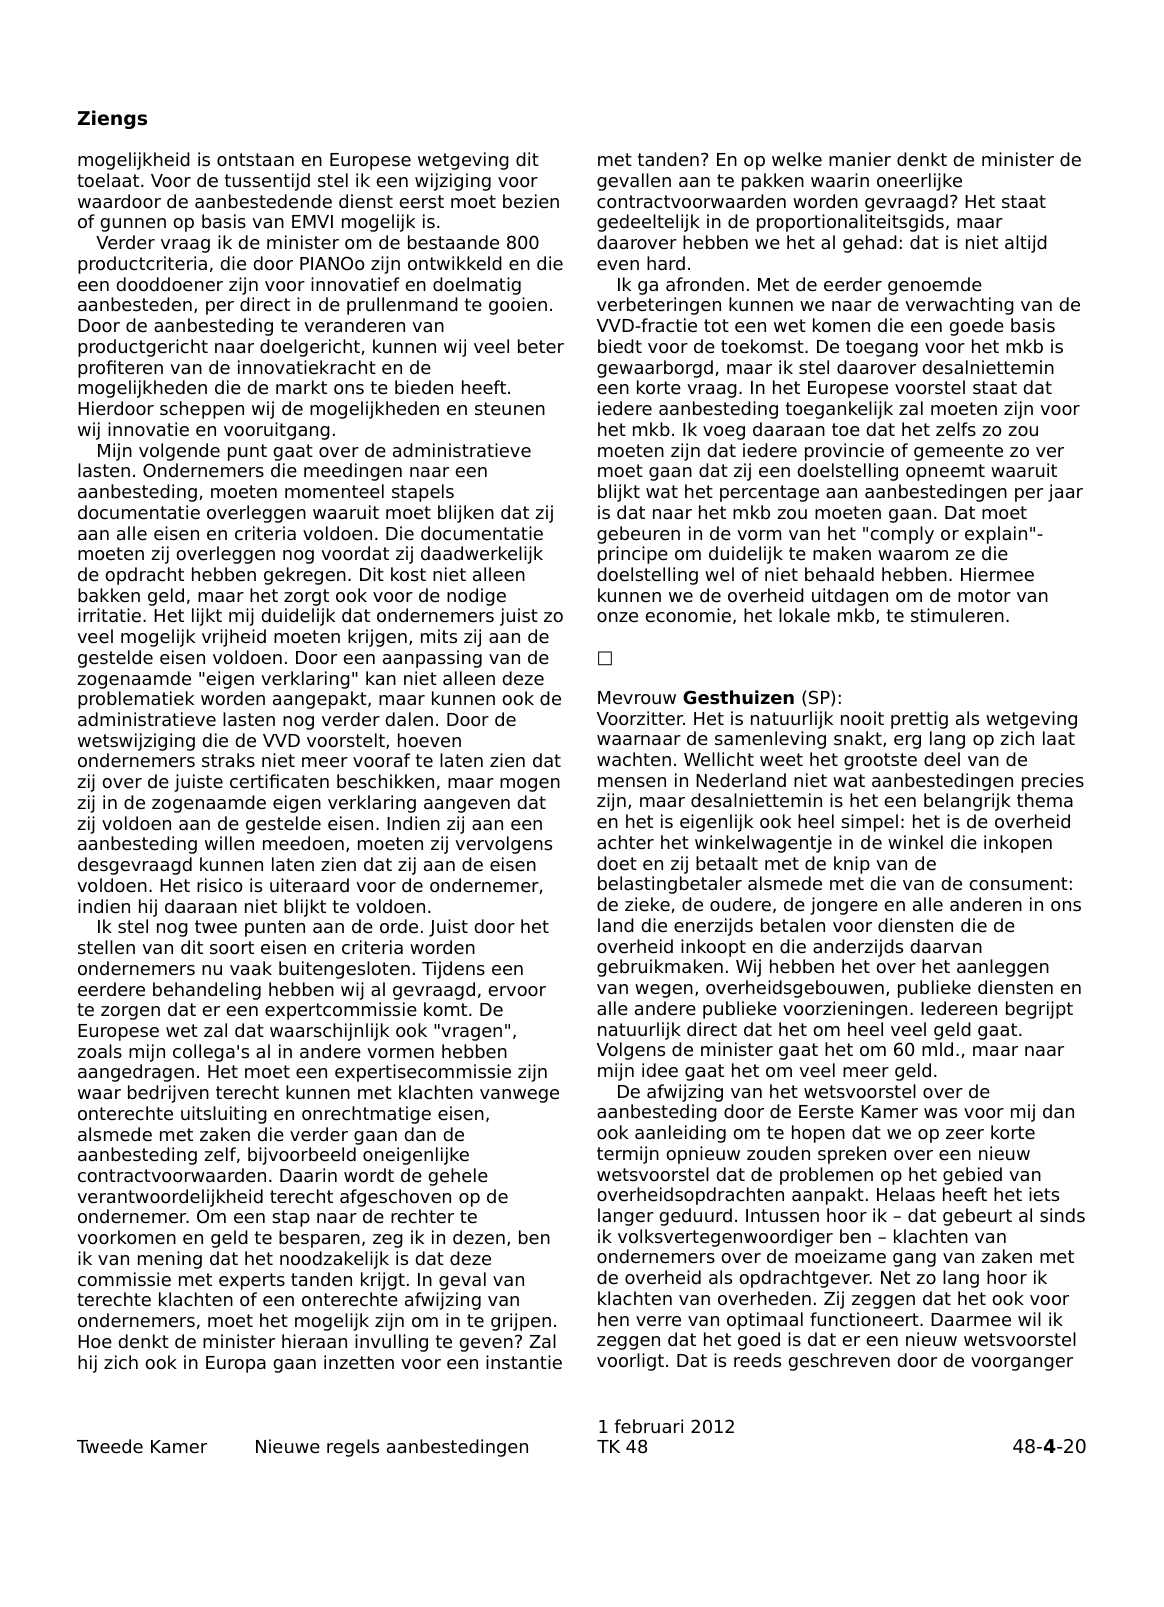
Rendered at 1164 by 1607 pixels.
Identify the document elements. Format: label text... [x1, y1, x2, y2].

text Mevrouw Gesthuizen (SP): [596, 688, 1087, 708]
text Ik ga afronden. Met de eerder genoemde verbeteringen kunnen we naar de verwachting van de VVD-fractie tot een wet komen die een goede basis biedt voor de toekomst. De toegang voor het mkb is gewaarborgd, maar ik stel daarover desalniettemin een korte vraag. In het Europese voorstel staat dat iedere aanbesteding toegankelijk zal moeten zijn voor het mkb. Ik voeg daaraan toe dat het zelfs zo zou moeten zijn dat iedere provincie of gemeente zo ver moet gaan dat zij een doelstelling opneemt waaruit blijkt wat het percentage aan aanbestedingen per jaar is dat naar het mkb zou moeten gaan. Dat moet gebeuren in de vorm van het "comply or explain"-principe om duidelijk te maken waarom ze die doelstelling wel of niet behaald hebben. Hiermee kunnen we de overheid uitdagen om de motor van onze economie, het lokale mkb, te stimuleren. [596, 274, 1087, 627]
text Ik stel nog twee punten aan de orde. Juist door het stellen van dit soort eisen en criteria worden ondernemers nu vaak buitengesloten. Tijdens een eerdere behandeling hebben wij al gevraagd, ervoor te zorgen dat er een expertcommissie komt. De Europese wet zal dat waarschijnlijk ook "vragen", zoals mijn collega's al in andere vormen hebben aangedragen. Het moet een expertisecommissie zijn waar bedrijven terecht kunnen met klachten vanwege onterechte uitsluiting en onrechtmatige eisen, alsmede met zaken die verder gaan dan de aanbesteding zelf, bijvoorbeeld oneigenlijke contractvoorwaarden. Daarin wordt de gehele verantwoordelijkheid terecht afgeschoven op de ondernemer. Om een stap naar de rechter te voorkomen en geld te besparen, zeg ik in dezen, ben ik van mening dat het noodzakelijk is dat deze commissie met experts tanden krijgt. In geval van terechte klachten of een onterechte afwijzing van ondernemers, moet het mogelijk zijn om in te grijpen. Hoe denkt de minister hieraan invulling te geven? Zal hij zich ook in Europa gaan inzetten voor een instantie [77, 917, 567, 1373]
text De afwijzing van het wetsvoorstel over de aanbesteding door de Eerste Kamer was voor mij dan ook aanleiding om te hopen dat we op zeer korte termijn opnieuw zouden spreken over een nieuw wetsvoorstel dat de problemen op het gebied van overheidsopdrachten aanpakt. Helaas heeft het iets langer geduurd. Intussen hoor ik – dat gebeurt al sinds ik volksvertegenwoordiger ben – klachten van ondernemers over de moeizame gang van zaken met de overheid als opdrachtgever. Net zo lang hoor ik klachten van overheden. Zij zeggen dat het ook voor hen verre van optimaal functioneert. Daarmee wil ik zeggen dat het goed is dat er een nieuw wetsvoorstel voorligt. Dat is reeds geschreven door de voorganger [596, 1082, 1087, 1372]
text Voorzitter. Het is natuurlijk nooit prettig als wetgeving waarnaar de samenleving snakt, erg lang op zich laat wachten. Wellicht weet het grootste deel van de mensen in Nederland niet wat aanbestedingen precies zijn, maar desalniettemin is het een belangrijk thema en het is eigenlijk ook heel simpel: het is de overheid achter het winkelwagentje in de winkel die inkopen doet en zij betaalt met de knip van de belastingbetaler alsmede met die van de consument: de zieke, de oudere, de jongere en alle anderen in ons land die enerzijds betalen voor diensten die de overheid inkoopt en die anderzijds daarvan gebruikmaken. Wij hebben het over het aanleggen van wegen, overheidsgebouwen, publieke diensten en alle andere publieke voorzieningen. Iedereen begrijpt natuurlijk direct dat het om heel veel geld gaat. Volgens de minister gaat het om 60 mld., maar naar mijn idee gaat het om veel meer geld. [596, 708, 1087, 1082]
text Mijn volgende punt gaat over de administratieve lasten. Ondernemers die meedingen naar een aanbesteding, moeten momenteel stapels documentatie overleggen waaruit moet blijken dat zij aan alle eisen en criteria voldoen. Die documentatie moeten zij overleggen nog voordat zij daadwerkelijk de opdracht hebben gekregen. Dit kost niet alleen bakken geld, maar het zorgt ook voor de nodige irritatie. Het lijkt mij duidelijk dat ondernemers juist zo veel mogelijk vrijheid moeten krijgen, mits zij aan de gestelde eisen voldoen. Door een aanpassing van de zogenaamde "eigen verklaring" kan niet alleen deze problematiek worden aangepakt, maar kunnen ook de administratieve lasten nog verder dalen. Door de wetswijziging die de VVD voorstelt, hoeven ondernemers straks niet meer vooraf te laten zien dat zij over de juiste certificaten beschikken, maar mogen zij in de zogenaamde eigen verklaring aangeven dat zij voldoen aan de gestelde eisen. Indien zij aan een aanbesteding willen meedoen, moeten zij vervolgens desgevraagd kunnen laten zien dat zij aan de eisen voldoen. Het risico is uiteraard voor de ondernemer, indien hij daaraan niet blijkt te voldoen. [77, 440, 567, 917]
text met tanden? En op welke manier denkt de minister de gevallen aan te pakken waarin oneerlijke contractvoorwaarden worden gevraagd? Het staat gedeeltelijk in de proportionaliteitsgids, maar daarover hebben we het al gehad: dat is niet altijd even hard. [596, 150, 1087, 274]
text Verder vraag ik de minister om de bestaande 800 productcriteria, die door PIANOo zijn ontwikkeld en die een dooddoener zijn voor innovatief en doelmatig aanbesteden, per direct in de prullenmand te gooien. Door de aanbesteding te veranderen van productgericht naar doelgericht, kunnen wij veel beter profiteren van de innovatiekracht en de mogelijkheden die de markt ons te bieden heeft. Hierdoor scheppen wij de mogelijkheden en steunen wij innovatie en vooruitgang. [77, 233, 567, 440]
text □ [596, 647, 1087, 668]
text mogelijkheid is ontstaan en Europese wetgeving dit toelaat. Voor de tussentijd stel ik een wijziging voor waardoor de aanbestedende dienst eerst moet bezien of gunnen op basis van EMVI mogelijk is. [77, 150, 567, 233]
